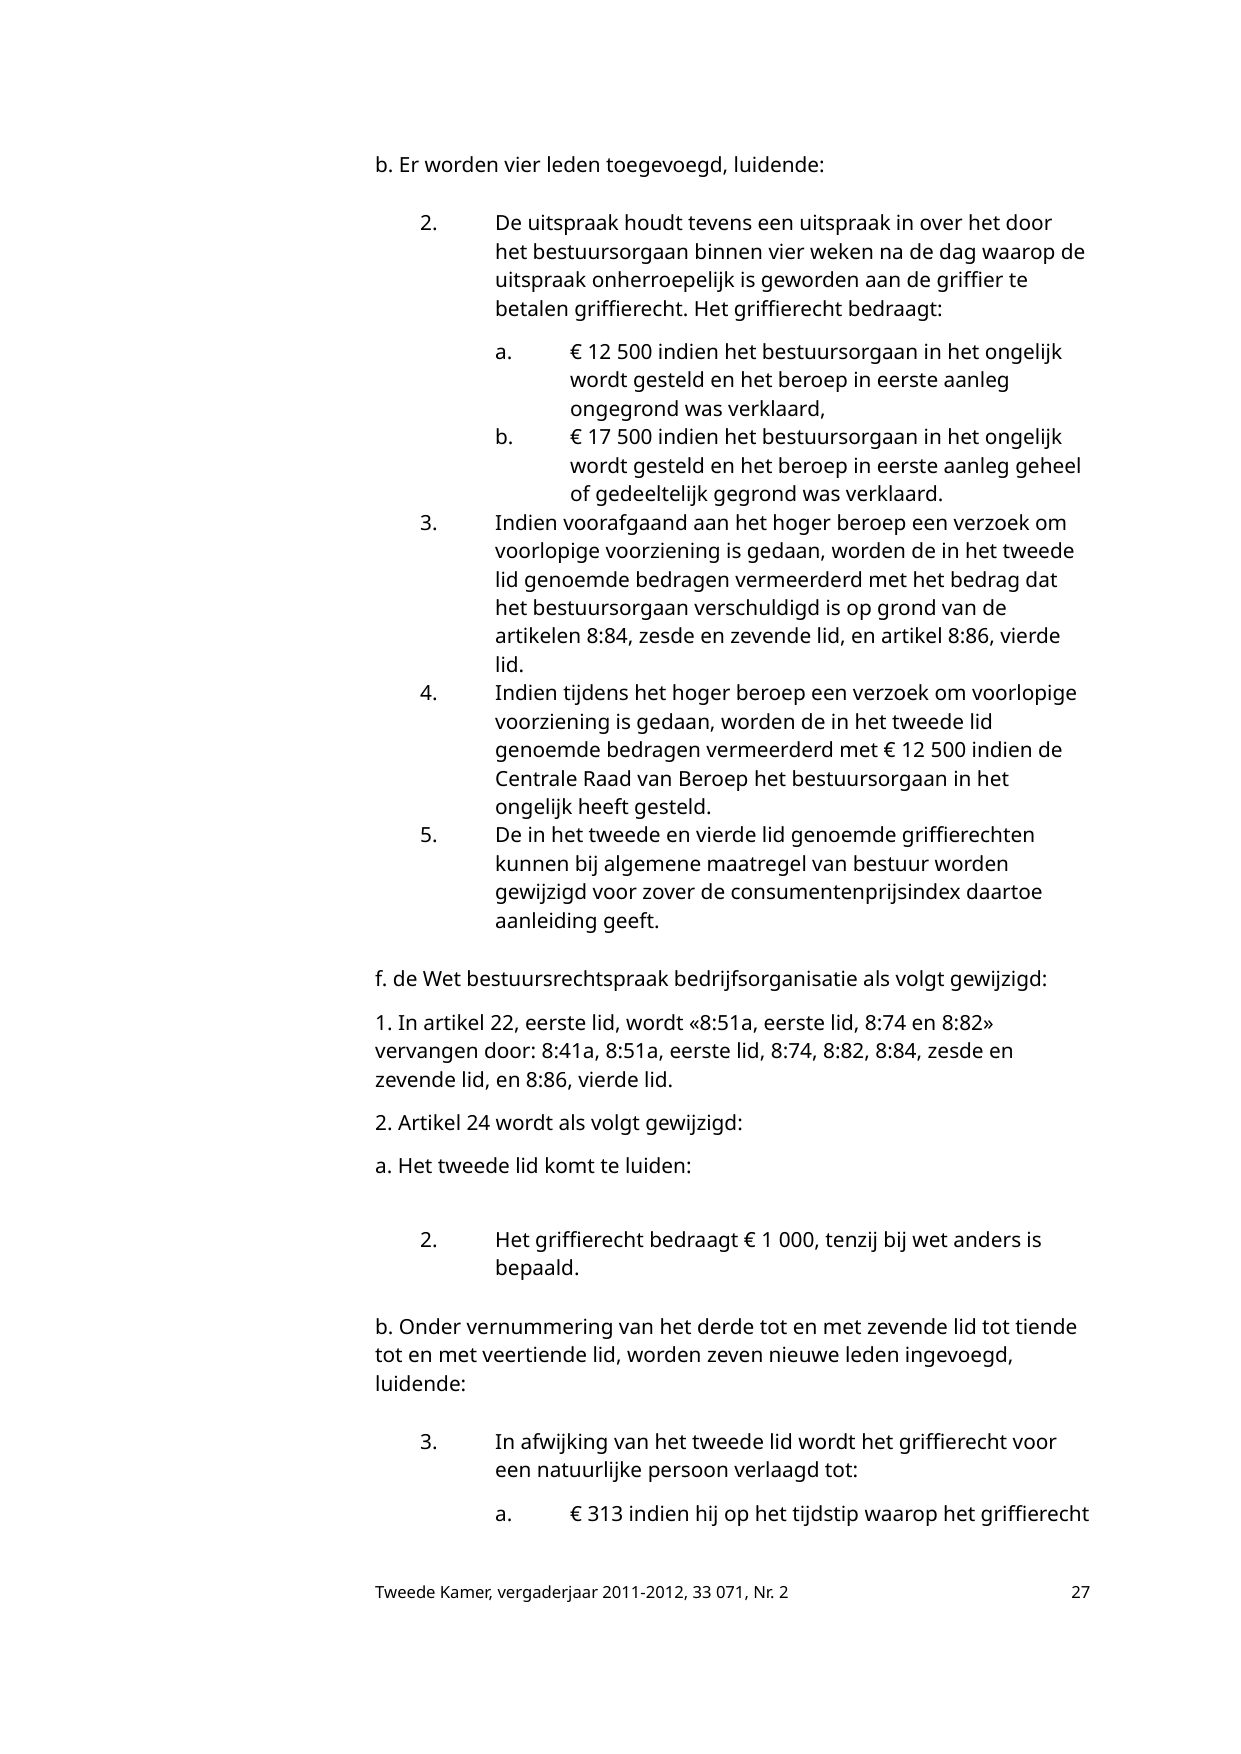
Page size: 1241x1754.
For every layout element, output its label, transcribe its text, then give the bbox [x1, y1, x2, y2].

list € 12 500 indien het bestuursorgaan in het ongelijk wordt gesteld en het beroep in eerste aanleg ongegrond was verklaard, [495, 337, 1090, 422]
list € 17 500 indien het bestuursorgaan in het ongelijk wordt gesteld en het beroep in eerste aanleg geheel of gedeeltelijk gegrond was verklaard. [495, 422, 1090, 508]
list De uitspraak houdt tevens een uitspraak in over het door het bestuursorgaan binnen vier weken na de dag waarop de uitspraak onherroepelijk is geworden aan de griffier te betalen griffierecht. Het griffierecht bedraagt: [420, 208, 1090, 322]
text a. Het tweede lid komt te luiden: [375, 1152, 1090, 1180]
list Indien tijdens het hoger beroep een verzoek om voorlopige voorziening is gedaan, worden de in het tweede lid genoemde bedragen vermeerderd met € 12 500 indien de Centrale Raad van Beroep het bestuursorgaan in het ongelijk heeft gesteld. [420, 678, 1090, 821]
list Indien voorafgaand aan het hoger beroep een verzoek om voorlopige voorziening is gedaan, worden de in het tweede lid genoemde bedragen vermeerderd met het bedrag dat het bestuursorgaan verschuldigd is op grond van de artikelen 8:84, zesde en zevende lid, en artikel 8:86, vierde lid. [420, 508, 1090, 678]
list Het griffierecht bedraagt € 1 000, tenzij bij wet anders is bepaald. [420, 1225, 1090, 1282]
list € 313 indien hij op het tijdstip waarop het griffierecht [495, 1499, 1090, 1527]
list De in het tweede en vierde lid genoemde griffierechten kunnen bij algemene maatregel van bestuur worden gewijzigd voor zover de consumentenprijsindex daartoe aanleiding geeft. [420, 821, 1090, 934]
text b. Er worden vier leden toegevoegd, luidende: [375, 150, 1090, 178]
list In afwijking van het tweede lid wordt het griffierecht voor een natuurlijke persoon verlaagd tot: [420, 1427, 1090, 1484]
text f. de Wet bestuursrechtspraak bedrijfsorganisatie als volgt gewijzigd: [375, 964, 1090, 993]
text 2. Artikel 24 wordt als volgt gewijzigd: [375, 1108, 1090, 1137]
text 1. In artikel 22, eerste lid, wordt «8:51a, eerste lid, 8:74 en 8:82» vervangen door: 8:41a, 8:51a, eerste lid, 8:74, 8:82, 8:84, zesde en zevende lid, en 8:86, vierde lid. [375, 1008, 1090, 1093]
text b. Onder vernummering van het derde tot en met zevende lid tot tiende tot en met veertiende lid, worden zeven nieuwe leden ingevoegd, luidende: [375, 1312, 1090, 1397]
